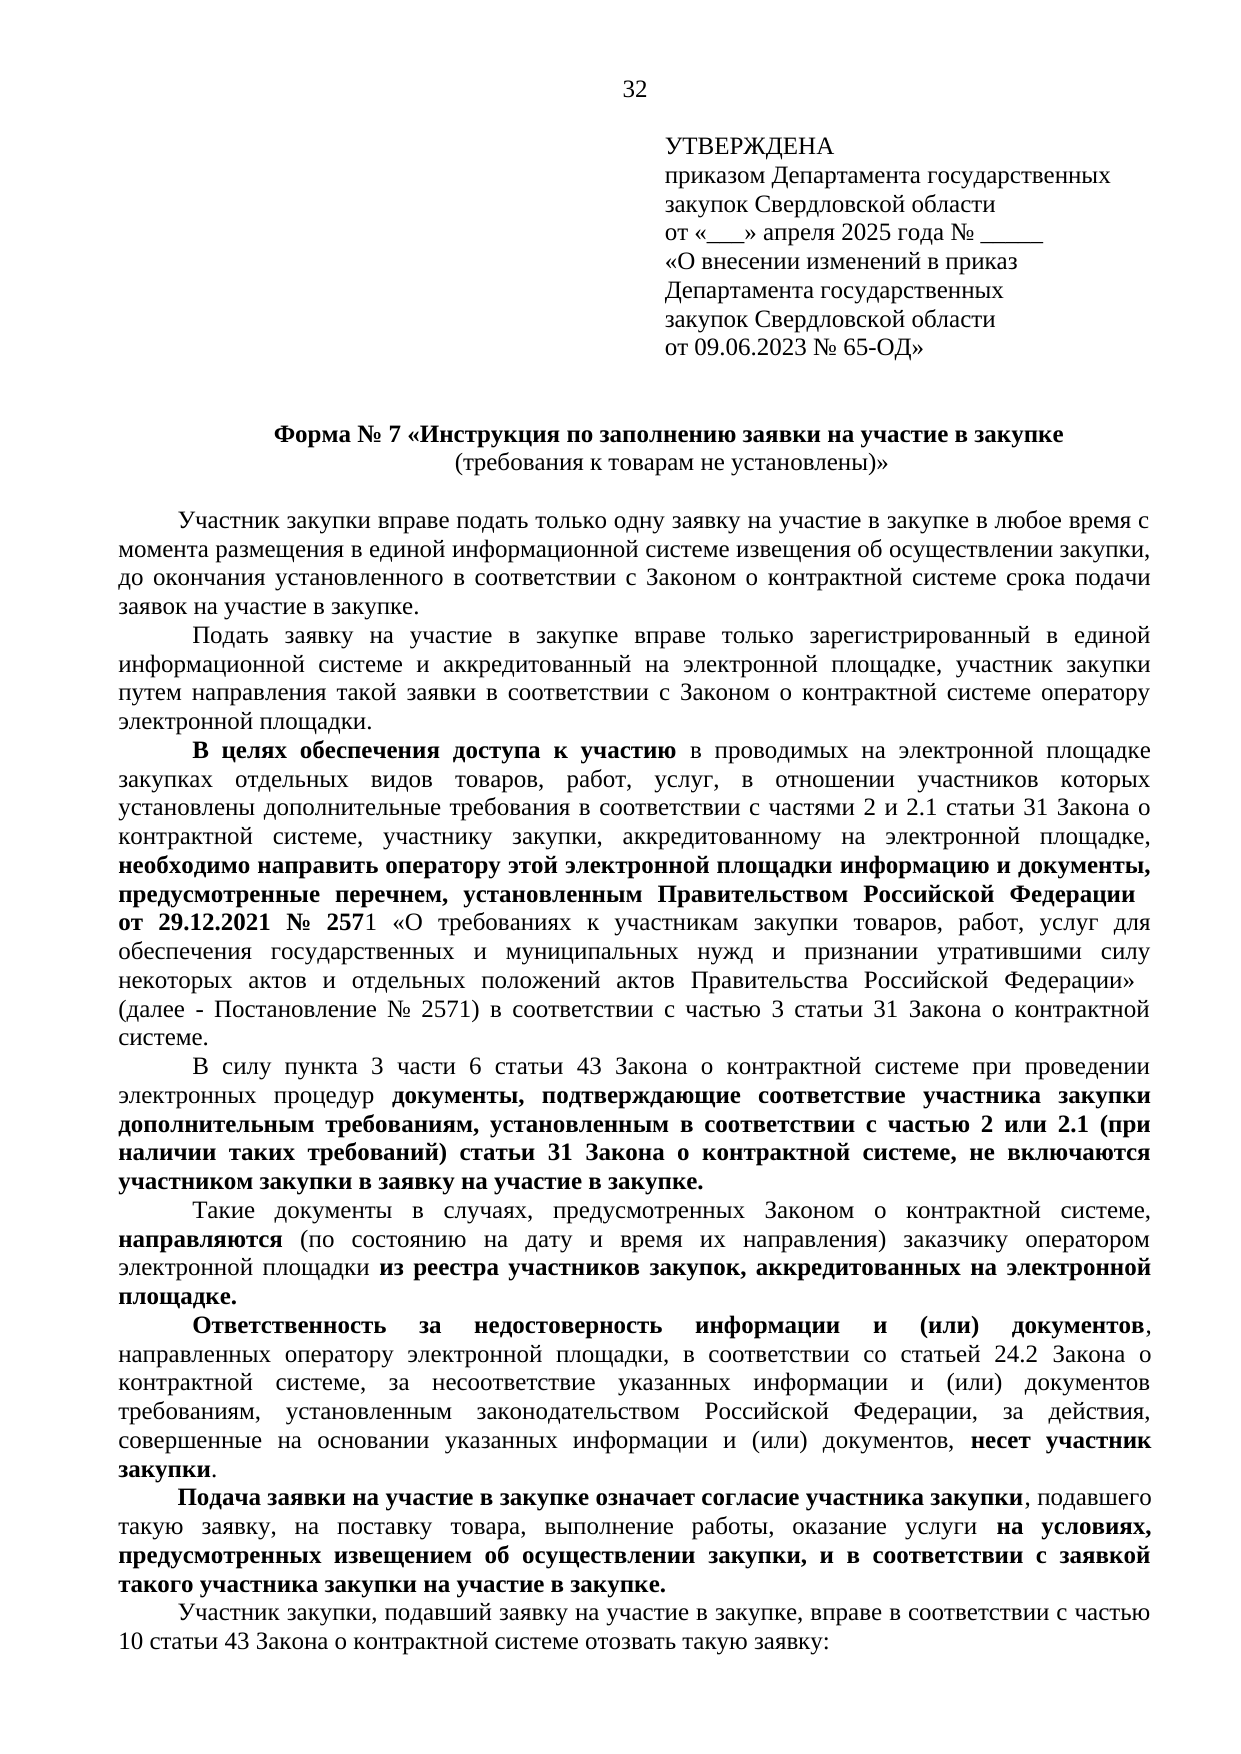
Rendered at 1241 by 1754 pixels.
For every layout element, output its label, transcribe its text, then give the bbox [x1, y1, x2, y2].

text Ответственность за недостоверность информации и (или) документов, направленных оператору электронной площадки, в соответствии со статьей 24.2 Закона о контрактной системе, за несоответствие указанных информации и (или) документов требованиям, установленным законодательством Российской Федерации, за действия, совершенные на основании указанных информации и (или) документов, несет участник закупки. [118, 1310, 1152, 1482]
text закупок Свердловской области [664, 189, 1152, 217]
text Подача заявки на участие в закупке означает согласие участника закупки, подавшего такую заявку, на поставку товара, выполнение работы, оказание услуги на условиях, предусмотренных извещением об осуществлении закупки, и в соответствии с заявкой такого участника закупки на участие в закупке. [118, 1482, 1152, 1597]
text приказом Департамента государственных [664, 160, 1152, 189]
text Такие документы в случаях, предусмотренных Законом о контрактной системе, направляются (по состоянию на дату и время их направления) заказчику оператором электронной площадки из реестра участников закупок, аккредитованных на электронной площадке. [118, 1195, 1152, 1310]
text «О внесении изменений в приказ Департамента государственных закупок Свердловской области от 09.06.2023 № 65-ОД» [664, 246, 1152, 361]
text Подать заявку на участие в закупке вправе только зарегистрированный в единой информационной системе и аккредитованный на электронной площадке, участник закупки путем направления такой заявки в соответствии с Законом о контрактной системе оператору электронной площадки. [118, 620, 1152, 735]
text Участник закупки, подавший заявку на участие в закупке, вправе в соответствии с частью 10 статьи 43 Закона о контрактной системе отозвать такую заявку: [118, 1597, 1152, 1655]
text В целях обеспечения доступа к участию в проводимых на электронной площадке закупках отдельных видов товаров, работ, услуг, в отношении участников которых установлены дополнительные требования в соответствии с частями 2 и 2.1 статьи 31 Закона о контрактной системе, участнику закупки, аккредитованному на электронной площадке, необходимо направить оператору этой электронной площадки информацию и документы, предусмотренные перечнем, установленным Правительством Российской Федерации от 29.12.2021 № 2571 «О требованиях к участникам закупки товаров, работ, услуг для обеспечения государственных и муниципальных нужд и признании утратившими силу некоторых актов и отдельных положений актов Правительства Российской Федерации» (далее - Постановление № 2571) в соответствии с частью 3 статьи 31 Закона о контрактной системе. [118, 735, 1152, 1051]
text Участник закупки вправе подать только одну заявку на участие в закупке в любое время с момента размещения в единой информационной системе извещения об осуществлении закупки, до окончания установленного в соответствии с Законом о контрактной системе срока подачи заявок на участие в закупке. [118, 505, 1152, 620]
text УТВЕРЖДЕНА [664, 131, 1152, 160]
text от «___» апреля 2025 года № _____ [664, 217, 1152, 246]
text В силу пункта 3 части 6 статьи 43 Закона о контрактной системе при проведении электронных процедур документы, подтверждающие соответствие участника закупки дополнительным требованиям, установленным в соответствии с частью 2 или 2.1 (при наличии таких требований) статьи 31 Закона о контрактной системе, не включаются участником закупки в заявку на участие в закупке. [118, 1051, 1152, 1195]
text Форма № 7 «Инструкция по заполнению заявки на участие в закупке [118, 419, 1152, 447]
text (требования к товарам не установлены)» [118, 447, 1152, 476]
